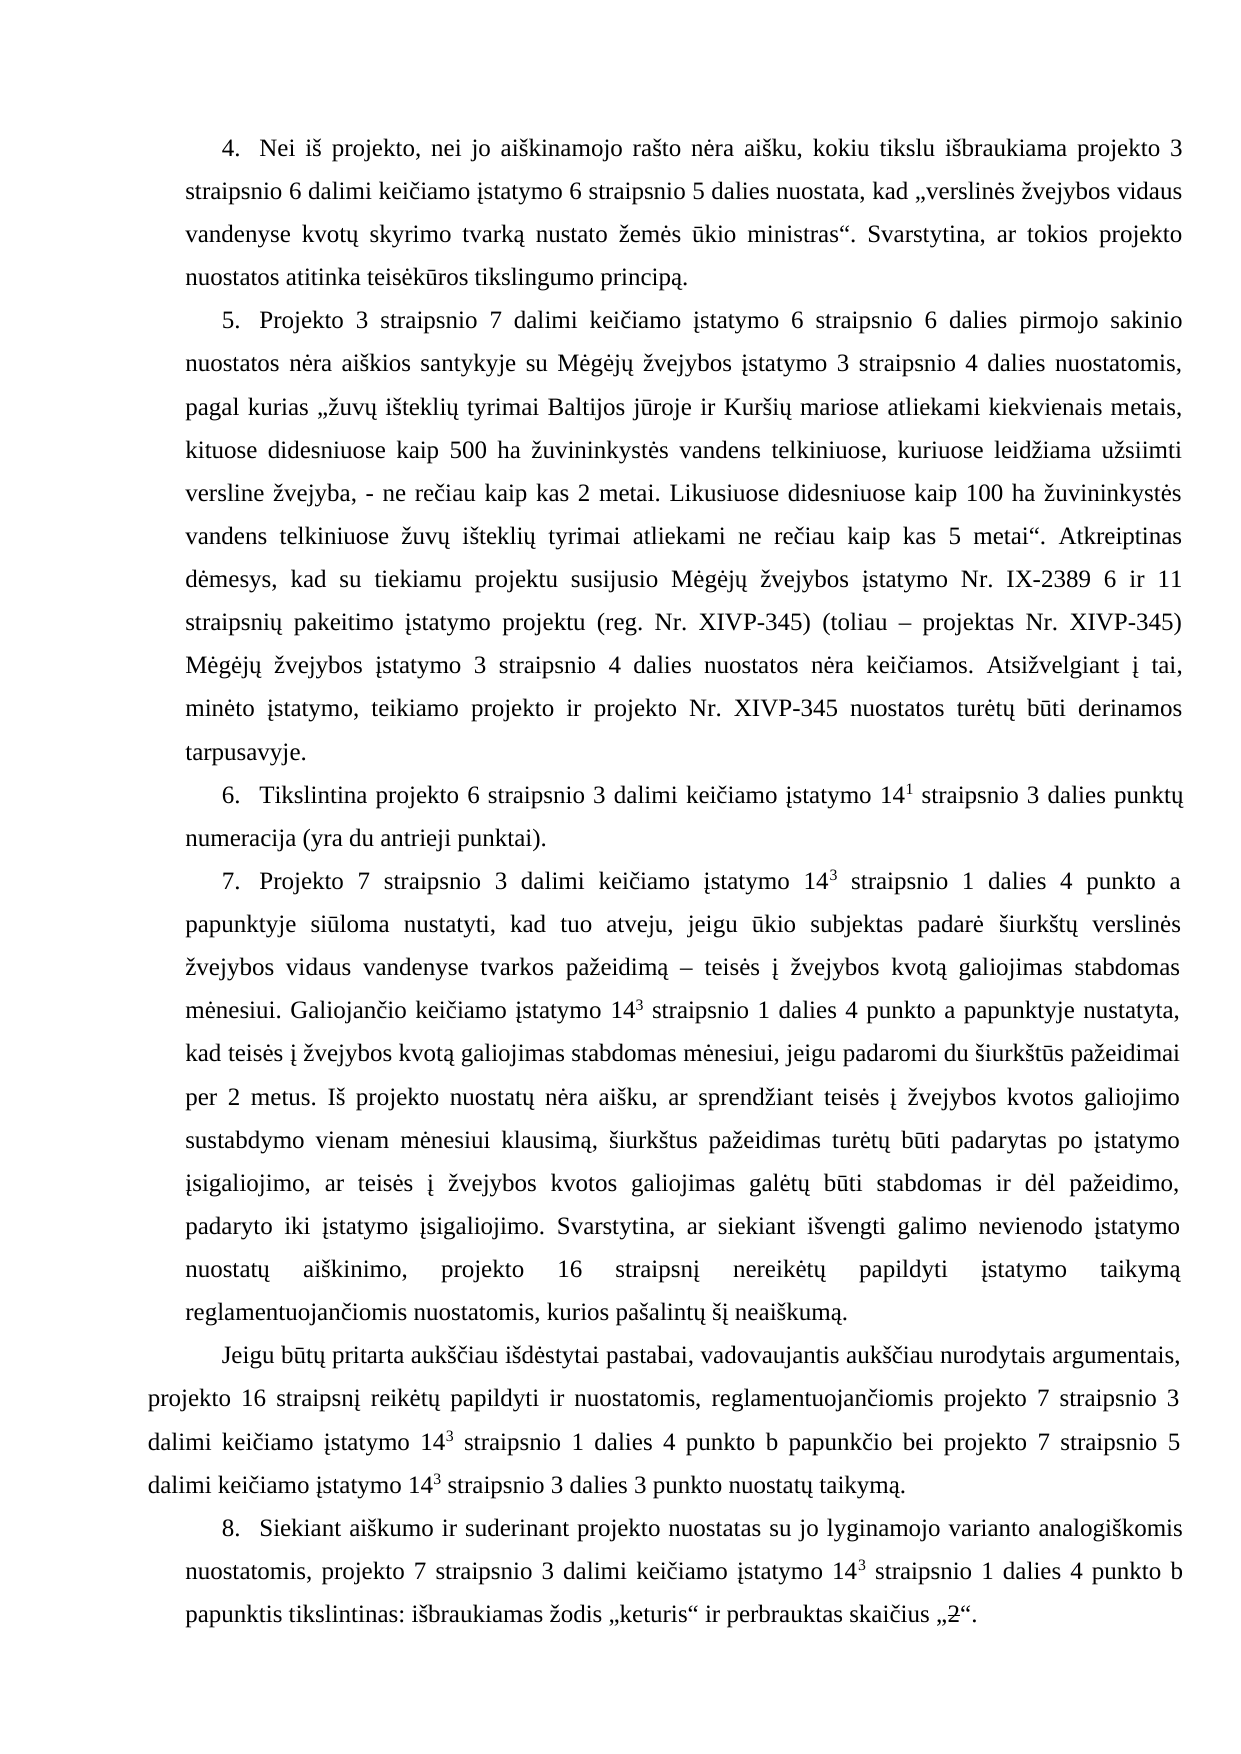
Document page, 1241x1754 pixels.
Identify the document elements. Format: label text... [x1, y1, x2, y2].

list Tikslintina projekto 6 straipsnio 3 dalimi keičiamo įstatymo 141 straipsnio 3 dalies punktų numeracija (yra du antrieji punktai). [148, 780, 1183, 852]
list Nei iš projekto, nei jo aiškinamojo rašto nėra aišku, kokiu tikslu išbraukiama projekto 3 straipsnio 6 dalimi keičiamo įstatymo 6 straipsnio 5 dalies nuostata, kad „verslinės žvejybos vidaus vandenyse kvotų skyrimo tvarką nustato žemės ūkio ministras“. Svarstytina, ar tokios projekto nuostatos atitinka teisėkūros tikslingumo principą. [148, 133, 1183, 291]
list Siekiant aiškumo ir suderinant projekto nuostatas su jo lyginamojo varianto analogiškomis nuostatomis, projekto 7 straipsnio 3 dalimi keičiamo įstatymo 143 straipsnio 1 dalies 4 punkto b papunktis tikslintinas: išbraukiamas žodis „keturis“ ir perbrauktas skaičius „2“. [148, 1513, 1183, 1628]
list Projekto 7 straipsnio 3 dalimi keičiamo įstatymo 143 straipsnio 1 dalies 4 punkto a papunktyje siūloma nustatyti, kad tuo atveju, jeigu ūkio subjektas padarė šiurkštų verslinės žvejybos vidaus vandenyse tvarkos pažeidimą – teisės į žvejybos kvotą galiojimas stabdomas mėnesiui. Galiojančio keičiamo įstatymo 143 straipsnio 1 dalies 4 punkto a papunktyje nustatyta, kad teisės į žvejybos kvotą galiojimas stabdomas mėnesiui, jeigu padaromi du šiurkštūs pažeidimai per 2 metus. Iš projekto nuostatų nėra aišku, ar sprendžiant teisės į žvejybos kvotos galiojimo sustabdymo vienam mėnesiui klausimą, šiurkštus pažeidimas turėtų būti padarytas po įstatymo įsigaliojimo, ar teisės į žvejybos kvotos galiojimas galėtų būti stabdomas ir dėl pažeidimo, padaryto iki įstatymo įsigaliojimo. Svarstytina, ar siekiant išvengti galimo nevienodo įstatymo nuostatų aiškinimo, projekto 16 straipsnį nereikėtų papildyti įstatymo taikymą reglamentuojančiomis nuostatomis, kurios pašalintų šį neaiškumą. [148, 866, 1181, 1326]
list Projekto 3 straipsnio 7 dalimi keičiamo įstatymo 6 straipsnio 6 dalies pirmojo sakinio nuostatos nėra aiškios santykyje su Mėgėjų žvejybos įstatymo 3 straipsnio 4 dalies nuostatomis, pagal kurias „žuvų išteklių tyrimai Baltijos jūroje ir Kuršių mariose atliekami kiekvienais metais, kituose didesniuose kaip 500 ha žuvininkystės vandens telkiniuose, kuriuose leidžiama užsiimti versline žvejyba, - ne rečiau kaip kas 2 metai. Likusiuose didesniuose kaip 100 ha žuvininkystės vandens telkiniuose žuvų išteklių tyrimai atliekami ne rečiau kaip kas 5 metai“. Atkreiptinas dėmesys, kad su tiekiamu projektu susijusio Mėgėjų žvejybos įstatymo Nr. IX-2389 6 ir 11 straipsnių pakeitimo įstatymo projektu (reg. Nr. XIVP-345) (toliau – projektas Nr. XIVP-345) Mėgėjų žvejybos įstatymo 3 straipsnio 4 dalies nuostatos nėra keičiamos. Atsižvelgiant į tai, minėto įstatymo, teikiamo projekto ir projekto Nr. XIVP-345 nuostatos turėtų būti derinamos tarpusavyje. [148, 305, 1183, 765]
list Jeigu būtų pritarta aukščiau išdėstytai pastabai, vadovaujantis aukščiau nurodytais argumentais, projekto 16 straipsnį reikėtų papildyti ir nuostatomis, reglamentuojančiomis projekto 7 straipsnio 3 dalimi keičiamo įstatymo 143 straipsnio 1 dalies 4 punkto b papunkčio bei projekto 7 straipsnio 5 dalimi keičiamo įstatymo 143 straipsnio 3 dalies 3 punkto nuostatų taikymą. [148, 1340, 1181, 1498]
